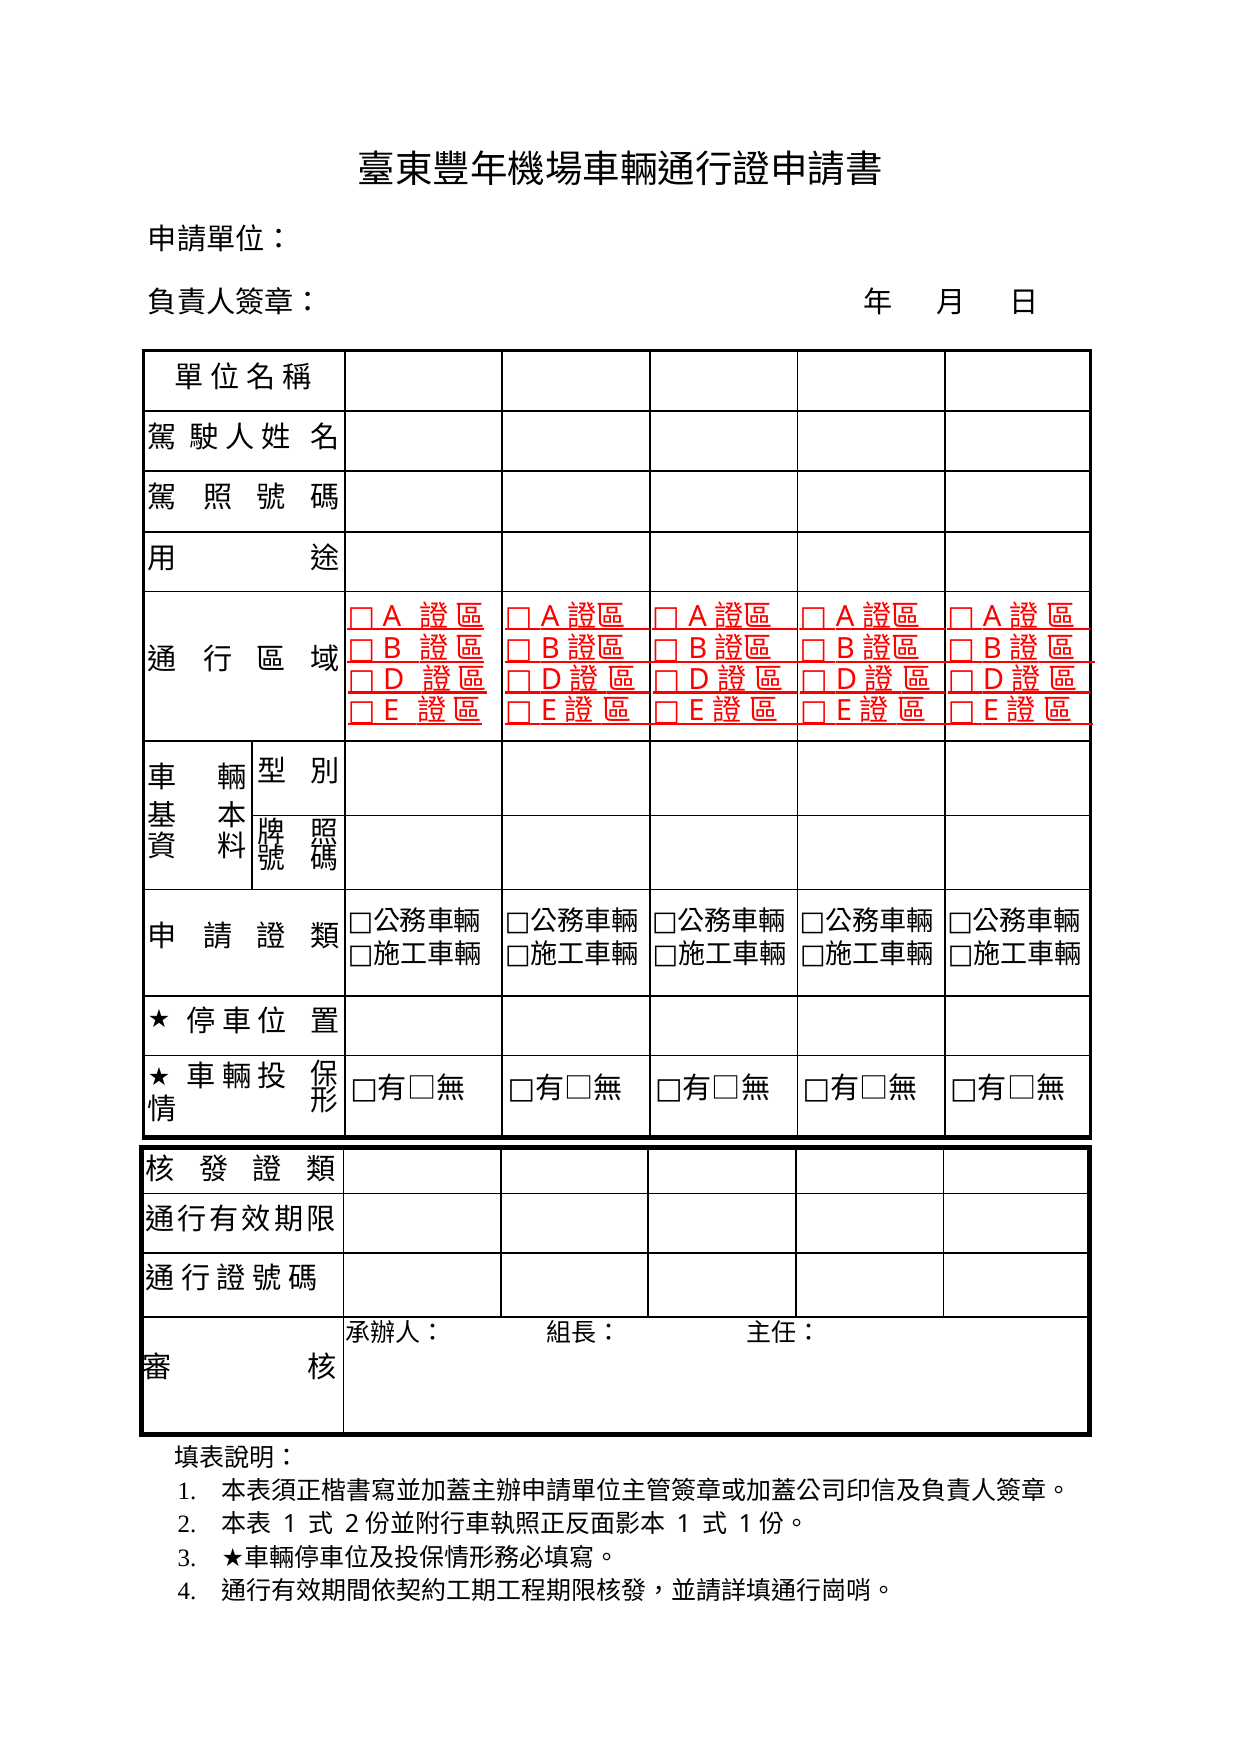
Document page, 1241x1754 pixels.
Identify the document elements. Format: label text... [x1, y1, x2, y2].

table_cell 域 [305, 592, 344, 740]
table_cell 行 區 [182, 592, 304, 740]
table_header [651, 352, 797, 410]
table_cell □公務車輛 □施工車輛 [651, 890, 797, 995]
table_cell [346, 472, 501, 531]
table_cell □D 證區 [798, 663, 944, 695]
table_header [946, 352, 1089, 410]
table_cell [946, 412, 1089, 470]
table_cell □E 證區 [798, 695, 944, 723]
table_cell □D 證區 [946, 663, 1089, 695]
table_cell □A 證區 [651, 592, 797, 628]
table_cell 照 號 [182, 472, 304, 531]
table_cell [798, 997, 944, 1054]
table_cell [651, 472, 797, 531]
table_cell □公務車輛 □施工車輛 [346, 890, 501, 995]
table_cell [503, 742, 649, 814]
table_cell [346, 742, 501, 814]
table_cell 名 [305, 412, 344, 470]
table_cell [503, 472, 649, 531]
table_cell ★ 情 [145, 1056, 182, 1135]
table_cell 用 [145, 533, 182, 591]
text 臺東豐年機場車輛通行證申請書 [358, 144, 1105, 192]
table_cell [946, 742, 1089, 814]
table_cell [503, 533, 649, 591]
table_cell 通 行 證 號 碼 [144, 1254, 343, 1316]
table_cell [946, 472, 1089, 531]
table_cell [651, 997, 797, 1054]
table_cell 通行有效期限 [144, 1194, 343, 1252]
text 填表說明： [174, 1437, 1105, 1474]
table_cell [502, 1254, 647, 1316]
table_cell [502, 1194, 647, 1252]
text 1. 本表須正楷書寫並加蓋主辦申請單位主管簽章或加蓋公司印信及負責人簽章。 [177, 1474, 1105, 1506]
table_cell □公務車輛 □施工車輛 [946, 890, 1089, 995]
table_cell [649, 1194, 795, 1252]
text 3. ★車輛停車位及投保情形務必填寫。 [177, 1539, 1105, 1573]
table_cell [798, 533, 944, 591]
table_cell □有□無 [651, 1056, 797, 1135]
table_header [797, 1150, 943, 1193]
table_cell □B 證區 [651, 634, 797, 661]
table_header [649, 1150, 795, 1193]
text 4. 通行有效期間依契約工期工程期限核發，並請詳填通行崗哨。 [177, 1573, 1105, 1606]
table_cell [649, 1254, 795, 1316]
table_header 核 發 證 類 [144, 1150, 343, 1193]
table_cell 牌 號 [253, 816, 304, 889]
table_header [798, 352, 944, 410]
table_cell □E 證區 [946, 695, 1089, 723]
table_cell [651, 412, 797, 470]
table_cell [182, 533, 304, 591]
table_cell 本 [182, 800, 251, 831]
table_cell 駕 [145, 472, 182, 531]
table_cell [946, 816, 1089, 889]
table_cell 主任： [648, 1318, 1087, 1432]
table_cell □E 證區 [503, 695, 649, 740]
table_cell [946, 533, 1089, 591]
table_cell □A 證區 [503, 592, 649, 634]
table_cell [946, 725, 1089, 740]
table_cell 通 [145, 592, 182, 740]
table_cell [944, 1194, 1087, 1252]
table_cell 審 核 [144, 1318, 343, 1432]
table_cell □A 證區 [798, 592, 944, 634]
table_cell [798, 725, 944, 740]
table_cell 別 [305, 742, 344, 814]
table_cell 照 碼 [305, 816, 344, 889]
table_cell [798, 412, 944, 470]
table_cell [346, 997, 501, 1054]
table_cell [651, 725, 797, 740]
table_header [502, 1150, 647, 1193]
table_cell [503, 412, 649, 470]
table_cell [651, 742, 797, 814]
table_cell □有□無 [946, 1056, 1089, 1135]
table_cell 碼 [305, 472, 344, 531]
table_cell 車 輛 投 [182, 1056, 304, 1135]
table_cell 途 [305, 533, 344, 591]
table_cell 承辦人： [344, 1318, 501, 1432]
table_cell □E 證區 [651, 695, 797, 723]
table_cell [503, 816, 649, 889]
table_cell [798, 472, 944, 531]
table_cell [346, 816, 501, 889]
table_cell 型 [253, 742, 304, 814]
table_cell [346, 533, 501, 591]
table_cell □ E 證 區 [346, 695, 501, 740]
table_cell [946, 997, 1089, 1054]
table_cell 保 形 [305, 1056, 344, 1135]
table_cell □有□無 [798, 1056, 944, 1135]
table_cell [503, 997, 649, 1054]
table_cell □公務車輛 □施工車輛 [798, 890, 944, 995]
table_cell 料 [182, 831, 251, 889]
table_cell □B 證區 [946, 634, 1089, 661]
table_cell [346, 412, 501, 470]
table_header 單位名稱 [145, 352, 344, 410]
table_cell 組長： [501, 1318, 648, 1432]
table_cell □ A 證 區 [346, 592, 501, 634]
table_cell [651, 629, 797, 634]
table_cell 請 證 [182, 890, 304, 995]
table_cell 輛 [182, 742, 251, 799]
table_cell 基 [145, 800, 182, 831]
table_cell □D 證區 [651, 663, 797, 695]
table_cell [798, 816, 944, 889]
table_cell [344, 1194, 500, 1252]
table_header [346, 352, 501, 410]
table_cell 駕 [145, 412, 182, 470]
text 負責人簽章： 年 月 日 [148, 279, 1105, 321]
table_cell [797, 1254, 943, 1316]
table_cell 車 [145, 742, 182, 799]
table_cell 停 車 位 [182, 997, 304, 1054]
table_cell 駛 人 姓 [182, 412, 304, 470]
table_cell [944, 1254, 1087, 1316]
table_cell [344, 1254, 500, 1316]
table_cell 資 [145, 831, 182, 889]
table_cell □B 證區 □D 證區 [503, 634, 649, 695]
table_cell [798, 742, 944, 814]
table_cell □有□無 [503, 1056, 649, 1135]
table_cell 類 [305, 890, 344, 995]
subtitle 申請單位： [148, 218, 1105, 257]
table_cell ★ [145, 997, 182, 1054]
table_cell 申 [145, 890, 182, 995]
table_cell □公務車輛 □施工車輛 [503, 890, 649, 995]
table_header [503, 352, 649, 410]
table_cell □A 證區 [946, 592, 1089, 634]
table_cell [651, 533, 797, 591]
table_header [344, 1150, 500, 1193]
table_cell □B 證區 [798, 634, 944, 661]
table_header [944, 1150, 1087, 1193]
table_cell □ B 證 區 □ D 證 區 [346, 634, 501, 695]
text 2. 本表1式2 份並附行車執照正反面影本1式1 份。 [177, 1506, 1105, 1539]
table_cell [797, 1194, 943, 1252]
table_cell □有□無 [346, 1056, 501, 1135]
table_cell 置 [305, 997, 344, 1054]
table_cell [651, 816, 797, 889]
